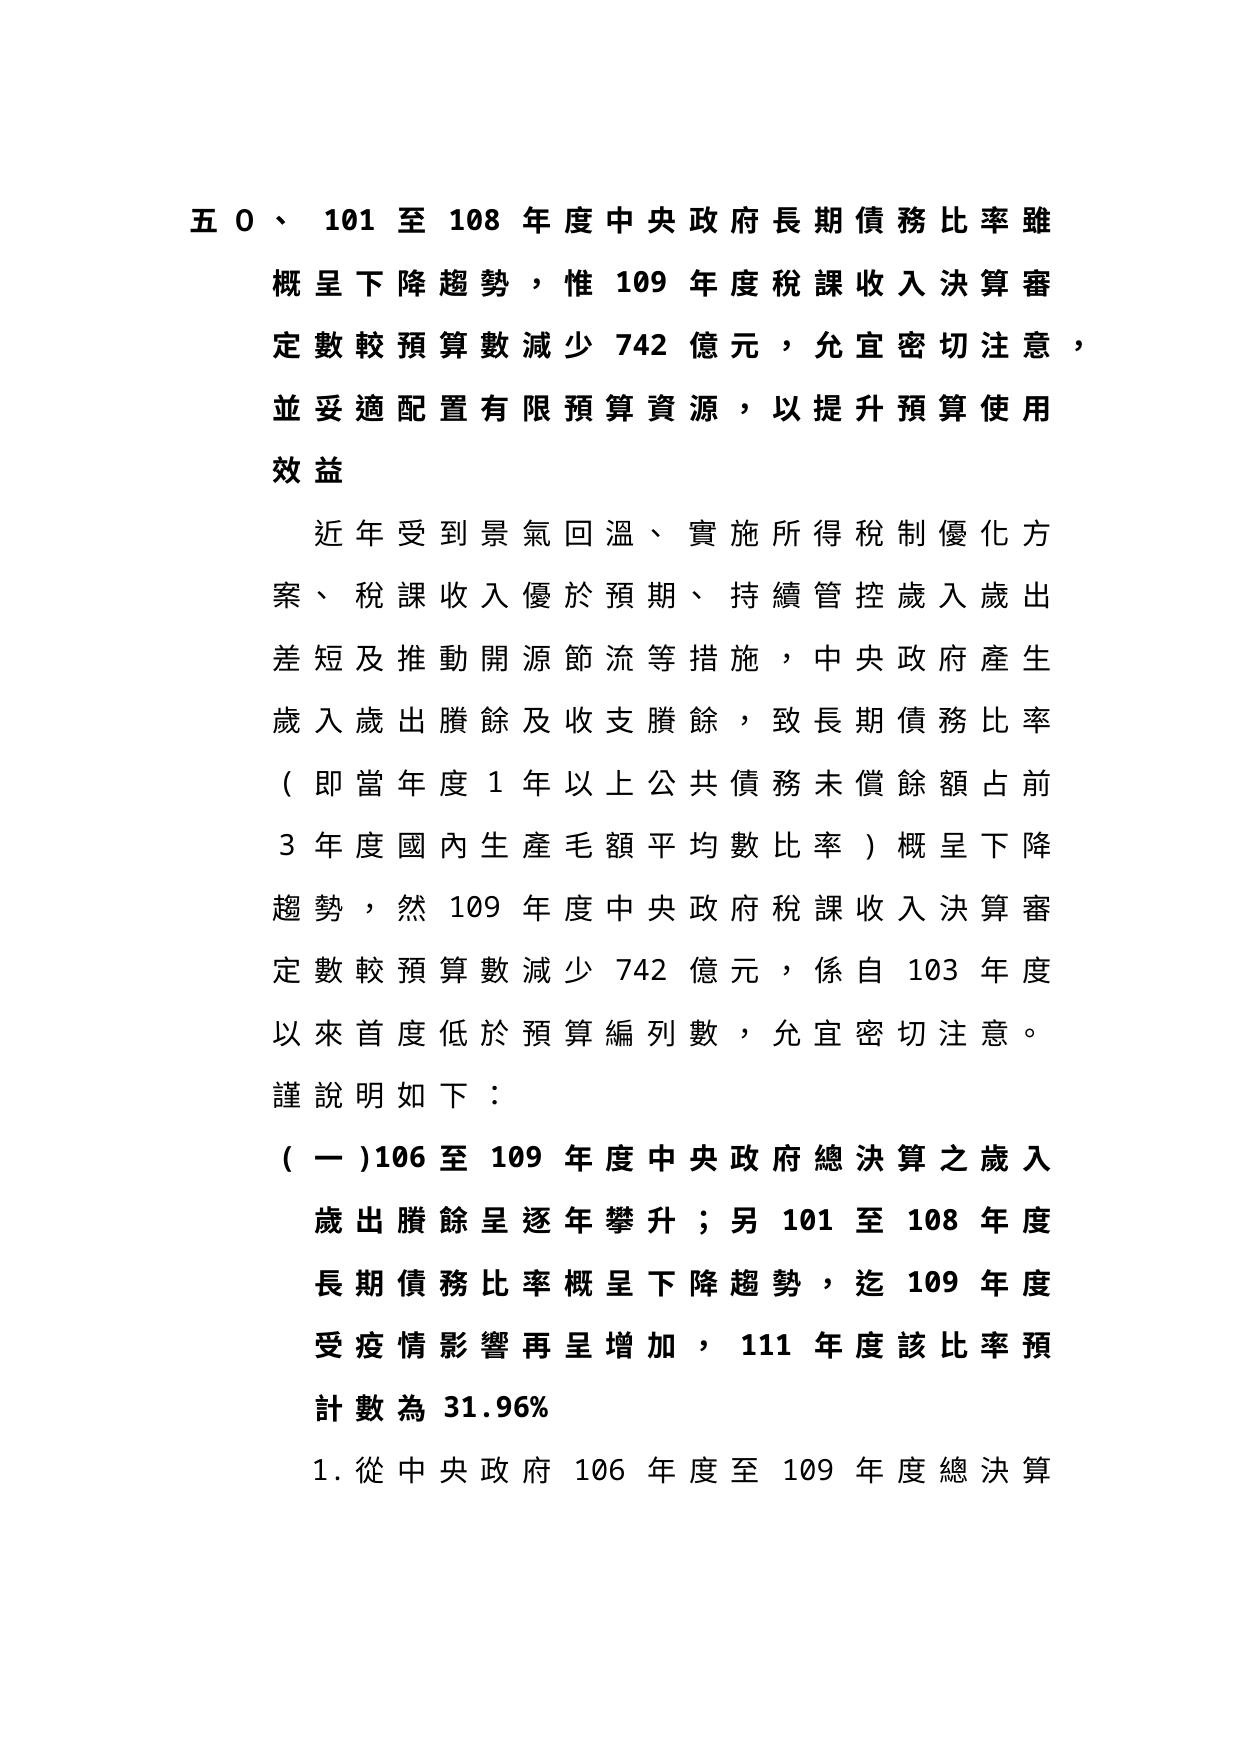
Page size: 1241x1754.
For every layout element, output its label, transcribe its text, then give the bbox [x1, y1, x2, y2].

text (一)106至109年度中央政府總決算之歲入歲出賸餘呈逐年攀升；另101至108年度長期債務比率概呈下降趨勢，迄109年度受疫情影響再呈增加，111年度該比率預計數為31.96% [242, 1115, 1058, 1427]
text 1.從中央政府106年度至109年度總決算以觀，歲入歲出賸餘分別為25億餘元、1,109億餘元、1,207億餘元及1,302億餘元，呈逐年攀升趨勢，主要係稅課收入決算審定數較預算數增加，致107年度至109年度原分列債務舉借預算數1,266億餘元、889億餘元及555億餘元，全數未予執行。 [271, 1427, 1058, 1490]
text 五０、101至108年度中央政府長期債務比率雖概呈下降趨勢，惟109年度稅課收入決算審定數較預算數減少742億元，允宜密切注意，並妥適配置有限預算資源，以提升預算使用效益 [183, 177, 1058, 490]
text 近年受到景氣回溫、實施所得稅制優化方案、稅課收入優於預期、持續管控歲入歲出差短及推動開源節流等措施，中央政府產生歲入歲出賸餘及收支賸餘，致長期債務比率(即當年度1年以上公共債務未償餘額占前3年度國內生產毛額平均數比率)概呈下降趨勢，然109年度中央政府稅課收入決算審定數較預算數減少742億元，係自103年度以來首度低於預算編列數，允宜密切注意。謹說明如下： [242, 490, 1058, 1115]
